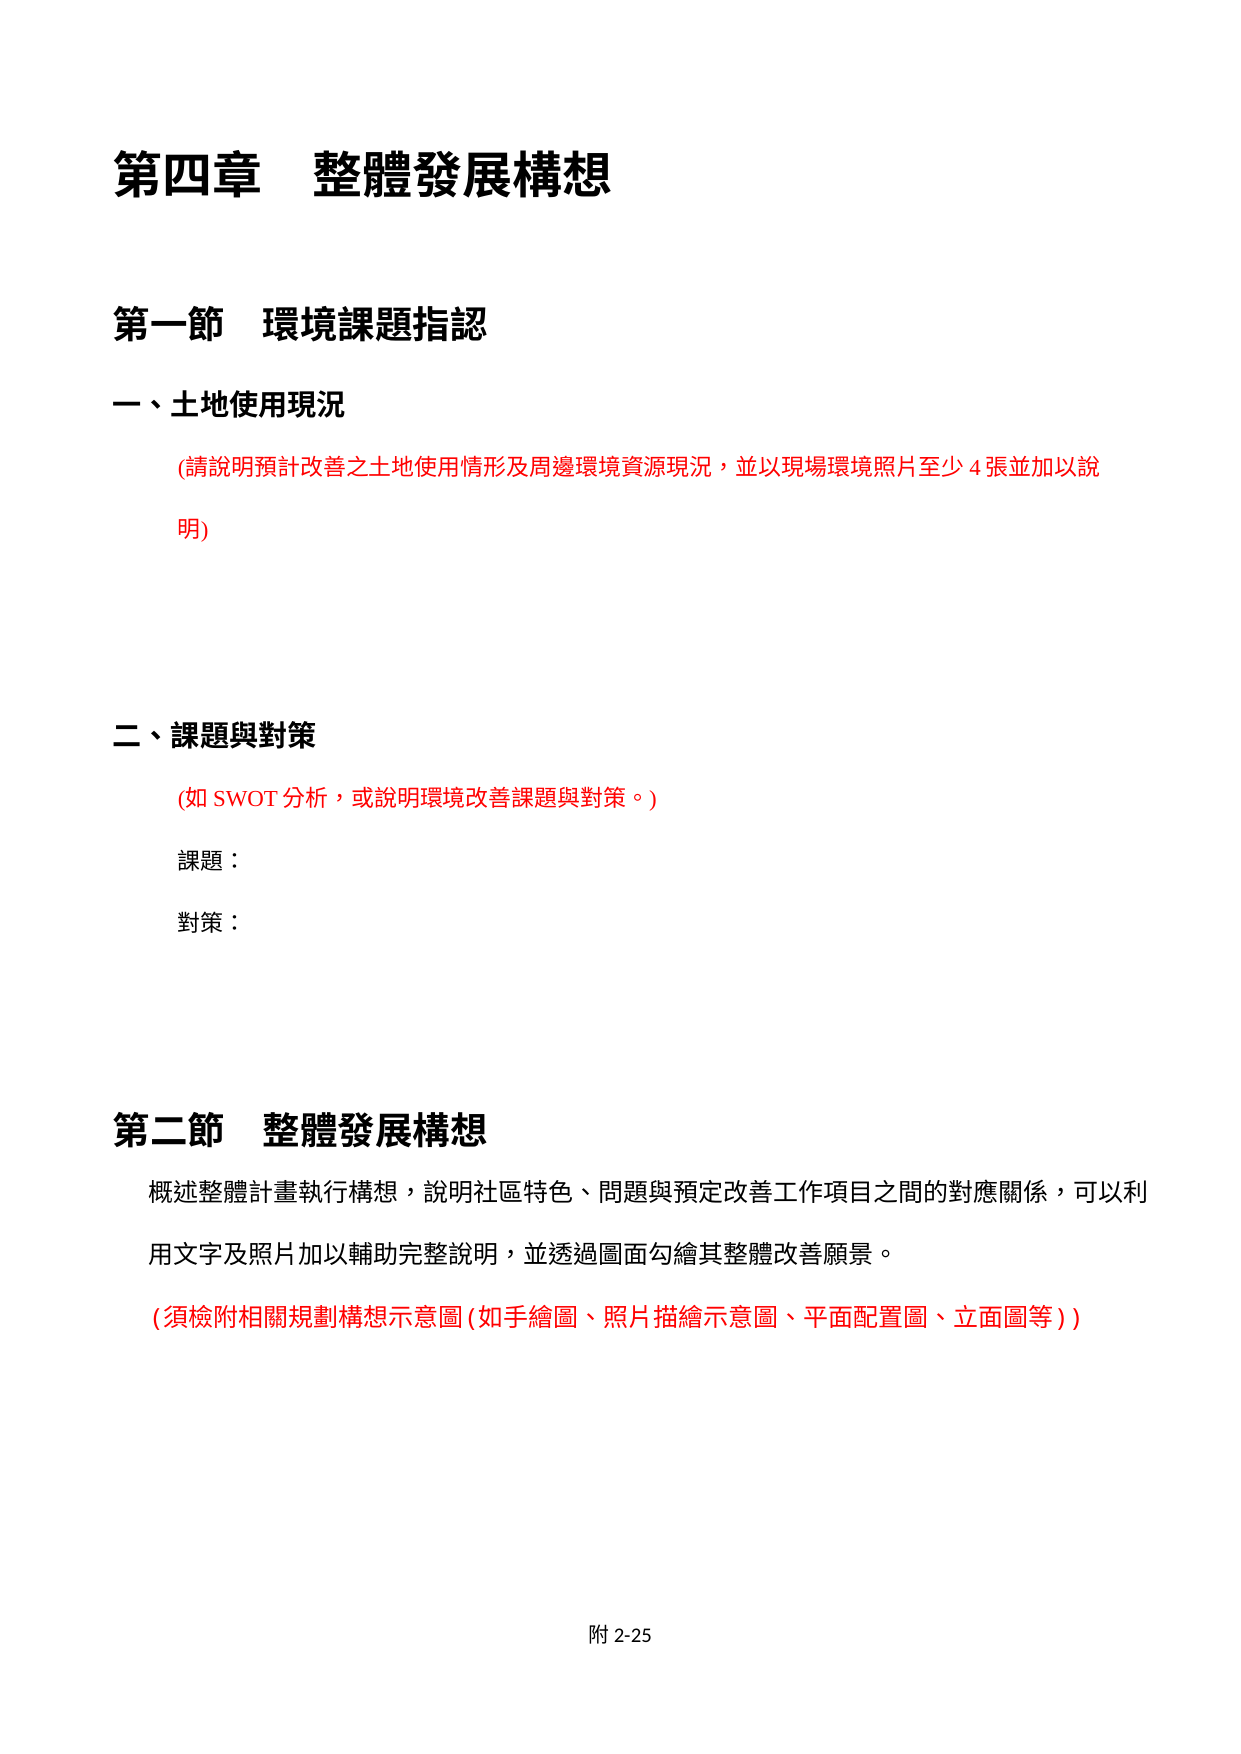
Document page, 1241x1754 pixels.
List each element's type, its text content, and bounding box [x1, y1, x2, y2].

text 課題： [178, 817, 1128, 880]
text 第四章 整體發展構想 [112, 99, 1128, 224]
text 第二節 整體發展構想 [112, 1086, 1128, 1149]
text (請說明預計改善之土地使用情形及周邊環境資源現況，並以現場環境照片至少4張並加以說明) [178, 424, 1128, 549]
text (須檢附相關規劃構想示意圖(如手繪圖、照片描繪示意圖、平面配置圖、立面圖等)) [149, 1274, 1159, 1336]
text 一、土地使用現況 [112, 361, 1128, 424]
text 概述整體計畫執行構想，說明社區特色、問題與預定改善工作項目之間的對應關係，可以利用文字及照片加以輔助完整說明，並透過圖面勾繪其整體改善願景。 [149, 1149, 1159, 1274]
text 第一節 環境課題指認 [112, 280, 1128, 342]
text (如SWOT分析，或說明環境改善課題與對策。) [178, 755, 1128, 817]
text 對策： [178, 880, 1128, 942]
text 二、課題與對策 [112, 692, 1128, 755]
